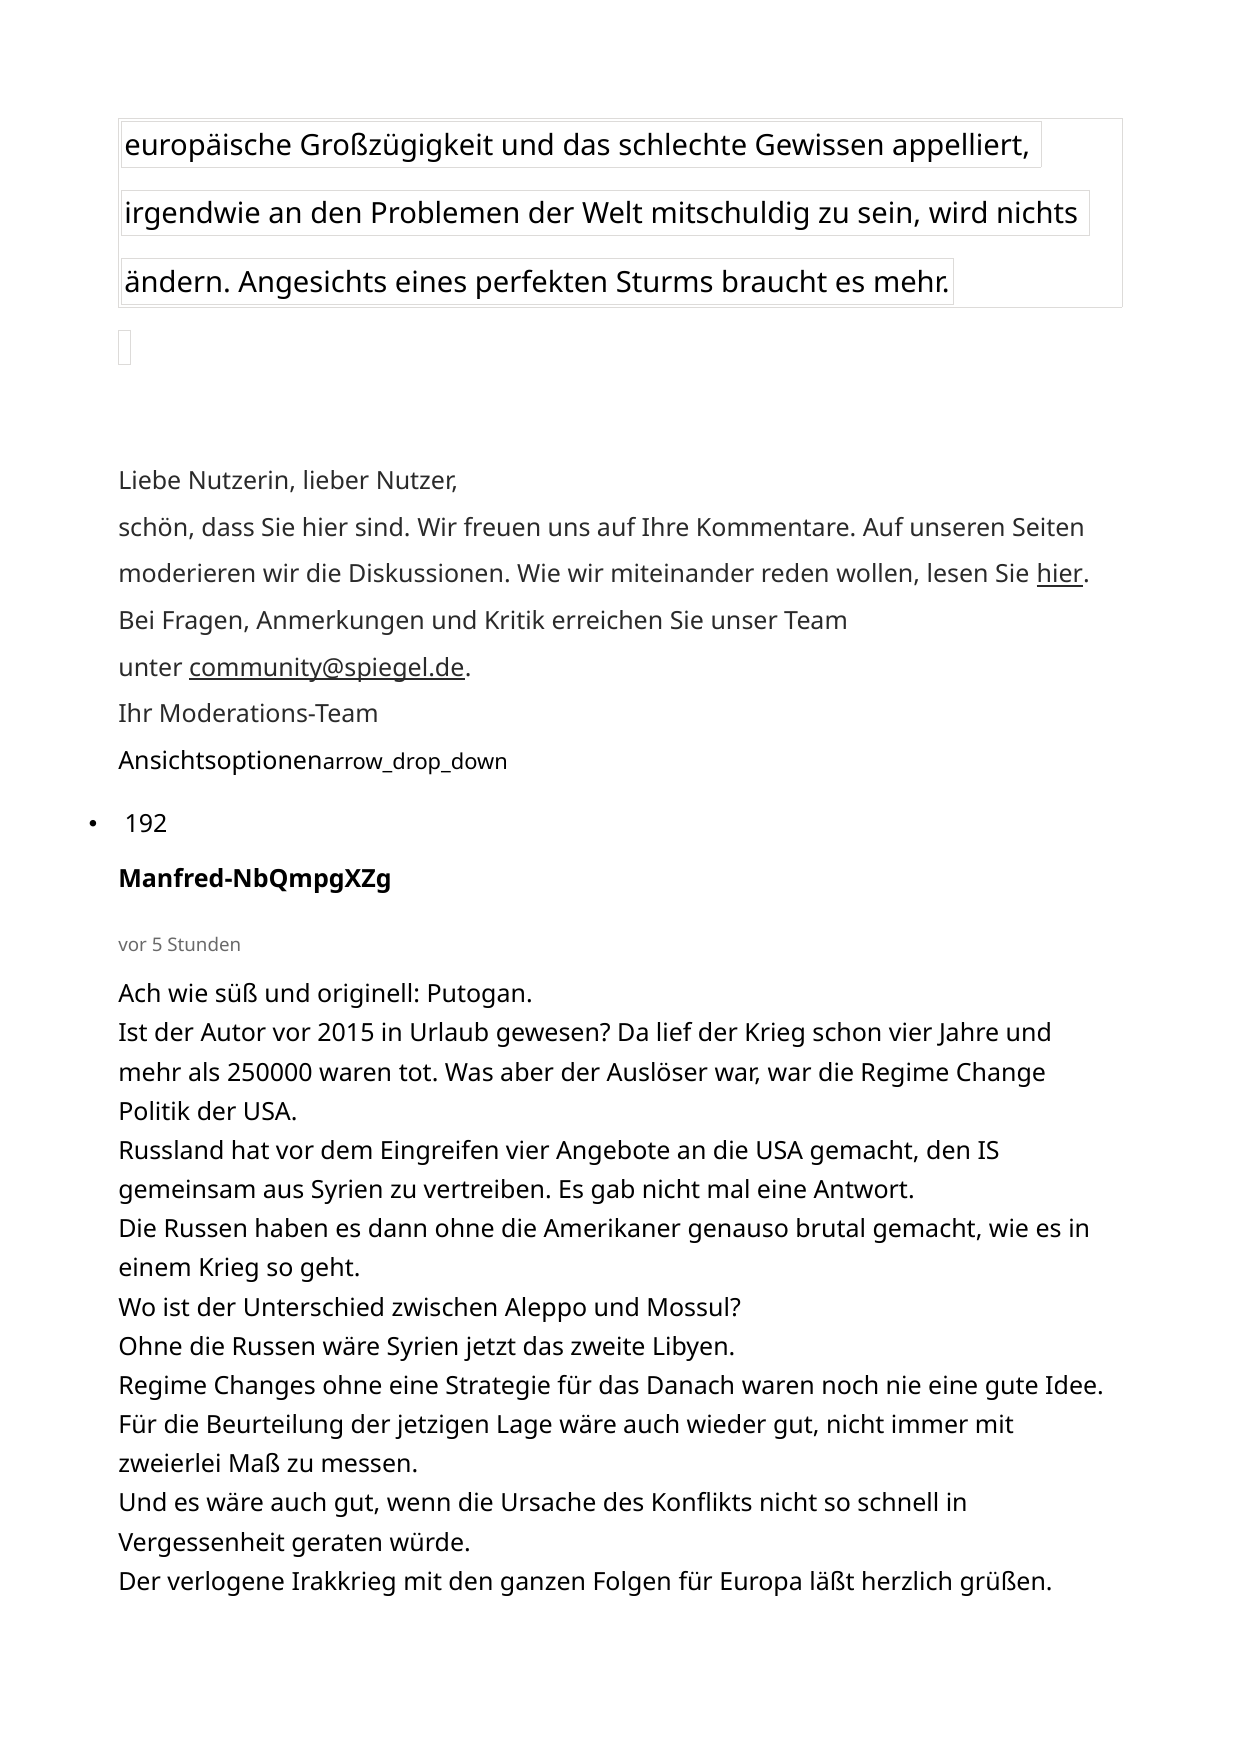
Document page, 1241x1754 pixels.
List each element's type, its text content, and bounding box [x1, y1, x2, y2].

text Ansichtsoptionenarrow_drop_down [118, 742, 1122, 776]
text Ach wie süß und originell: Putogan. Ist der Autor vor 2015 in Urlaub gewesen? Da lief der Krieg schon vier Jahre und mehr als 250000 waren tot. Was aber der Auslöser war, war die Regime Change Politik der USA. Russland hat vor dem Eingreifen vier Angebote an die USA gemacht, den IS gemeinsam aus Syrien zu vertreiben. Es gab nicht mal eine Antwort. Die Russen haben es dann ohne die Amerikaner genauso brutal gemacht, wie es in einem Krieg so geht. Wo ist der Unterschied zwischen Aleppo und Mossul? Ohne die Russen wäre Syrien jetzt das zweite Libyen. Regime Changes ohne eine Strategie für das Danach waren noch nie eine gute Idee. Für die Beurteilung der jetzigen Lage wäre auch wieder gut, nicht immer mit zweierlei Maß zu messen. Und es wäre auch gut, wenn die Ursache des Konflikts nicht so schnell in Vergessenheit geraten würde. Der verlogene Irakkrieg mit den ganzen Folgen für Europa läßt herzlich grüßen. [118, 976, 1122, 1597]
text Manfred-NbQmpgXZg [118, 861, 1114, 895]
text Liebe Nutzerin, lieber Nutzer, [118, 463, 1122, 497]
text Ihr Moderations-Team [118, 696, 1122, 730]
text vor 5 Stunden [118, 931, 1117, 957]
text Bei Fragen, Anmerkungen und Kritik erreichen Sie unser Team unter community@spiegel.de. [118, 603, 1122, 683]
text schön, dass Sie hier sind. Wir freuen uns auf Ihre Kommentare. Auf unseren Seiten moderieren wir die Diskussionen. Wie wir miteinander reden wollen, lesen Sie hier. [118, 509, 1122, 590]
text europäische Großzügigkeit und das schlechte Gewissen appelliert, irgendwie an den Problemen der Welt mitschuldig zu sein, wird nichts ändern. Angesichts eines perfekten Sturms braucht es mehr. [119, 119, 1122, 307]
list 192 [118, 806, 1122, 840]
